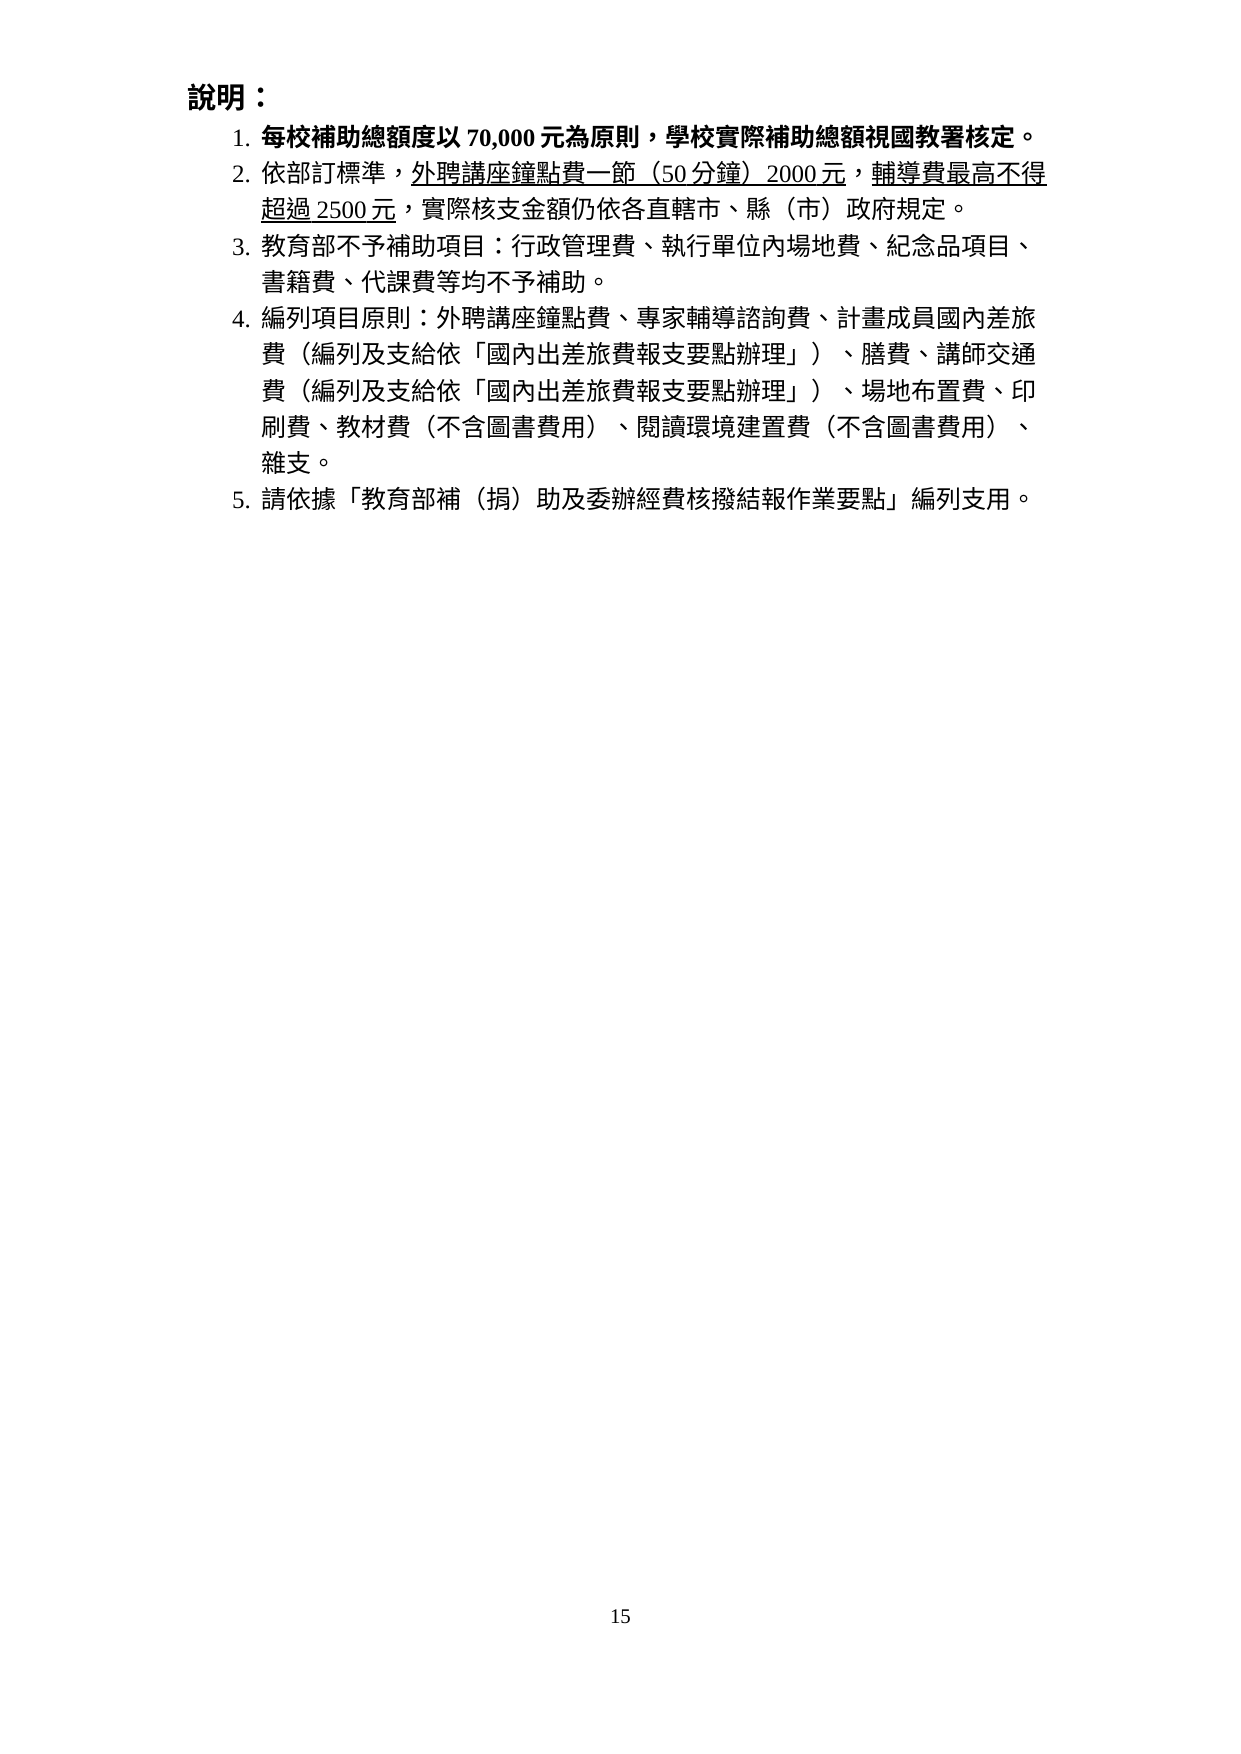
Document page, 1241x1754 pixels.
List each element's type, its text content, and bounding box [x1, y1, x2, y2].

text 說明： [187, 75, 1053, 117]
list 依部訂標準，外聘講座鐘點費一節（50分鐘）2000元，輔導費最高不得超過2500元，實際核支金額仍依各直轄市、縣（市）政府規定。 [232, 153, 1053, 226]
list 教育部不予補助項目：行政管理費、執行單位內場地費、紀念品項目、書籍費、代課費等均不予補助。 [232, 226, 1053, 298]
list 請依據「教育部補（捐）助及委辦經費核撥結報作業要點」編列支用。 [232, 480, 1053, 516]
list 每校補助總額度以70,000元為原則，學校實際補助總額視國教署核定。 [232, 117, 1053, 153]
list 編列項目原則：外聘講座鐘點費、專家輔導諮詢費、計畫成員國內差旅費（編列及支給依「國內出差旅費報支要點辦理」）、膳費、講師交通費（編列及支給依「國內出差旅費報支要點辦理」）、場地布置費、印刷費、教材費（不含圖書費用）、閱讀環境建置費（不含圖書費用）、雜支。 [232, 298, 1053, 480]
